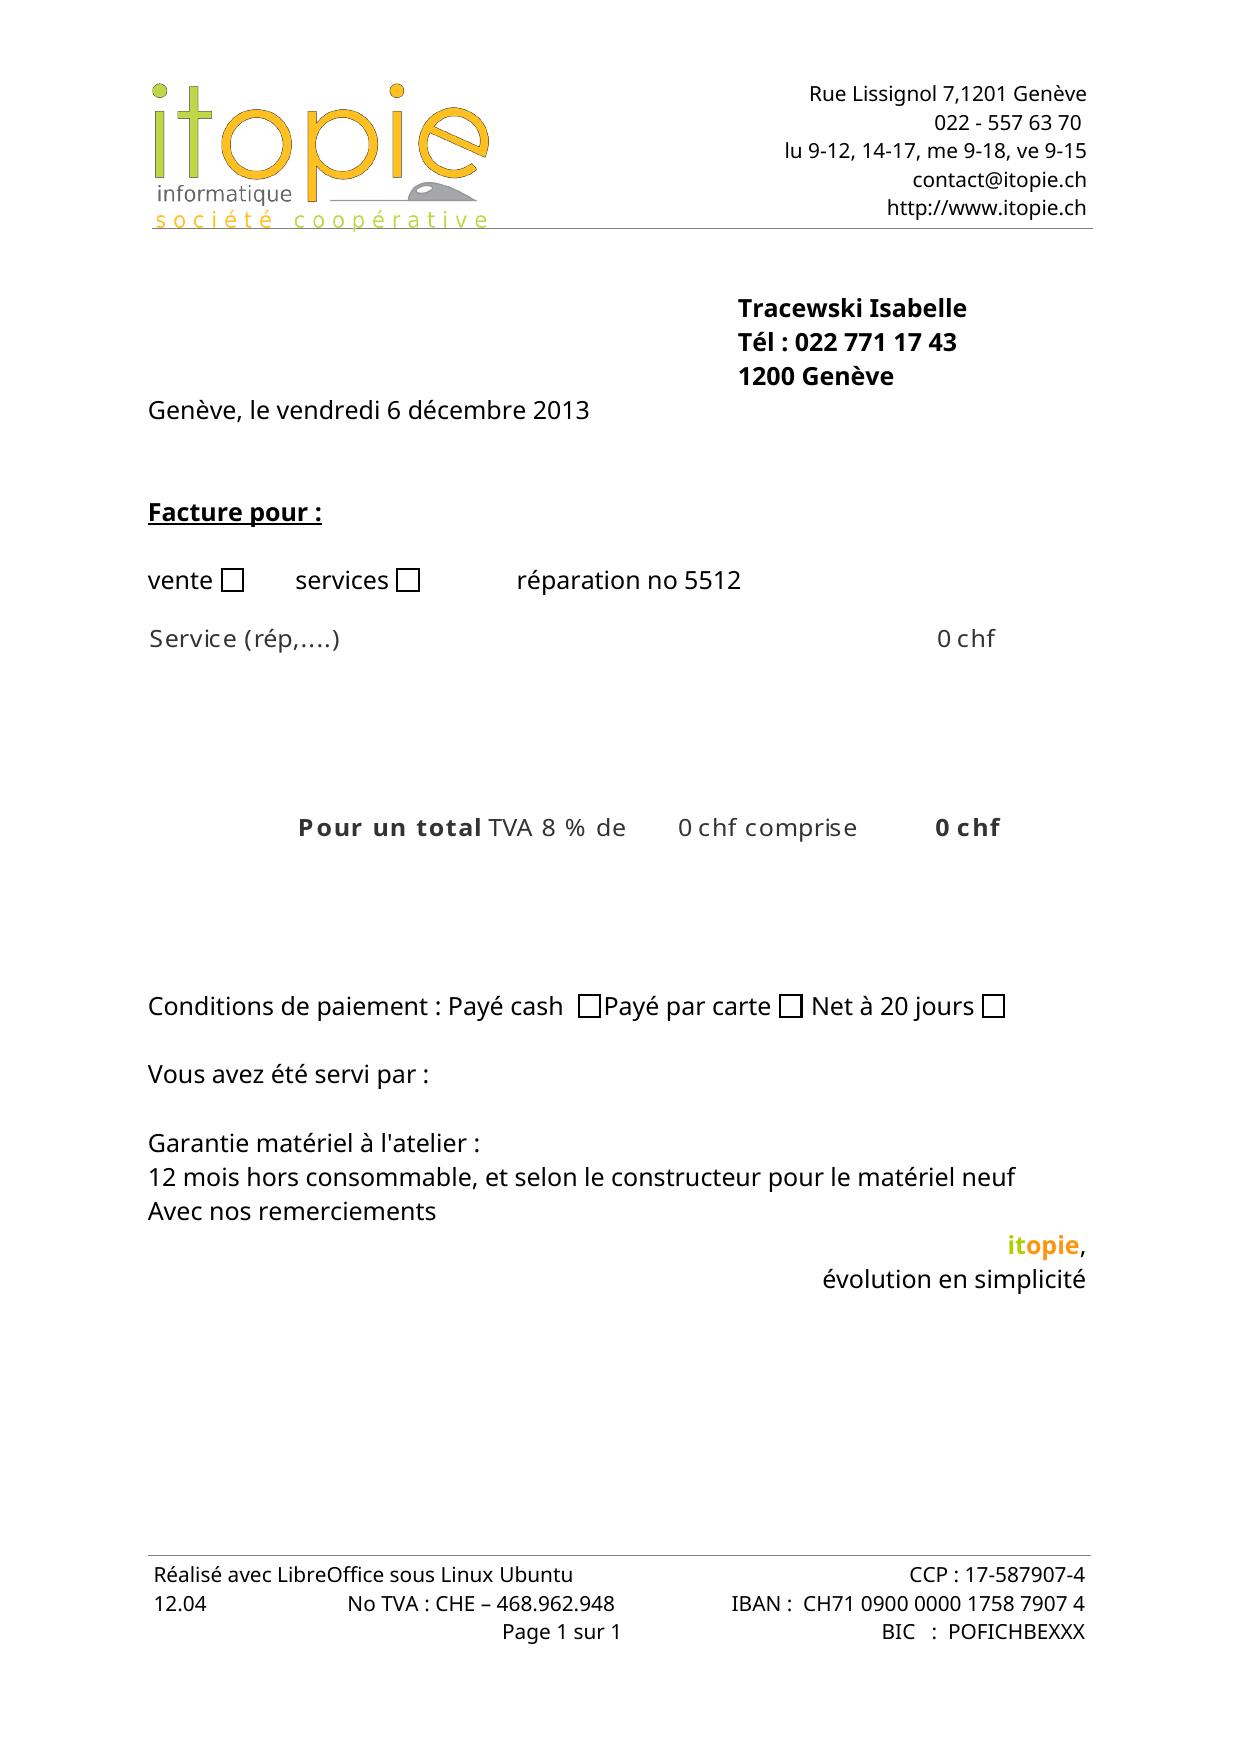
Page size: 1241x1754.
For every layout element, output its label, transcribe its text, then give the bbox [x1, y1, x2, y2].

text itopie, [148, 1227, 1093, 1262]
text 1200 Genève [148, 358, 1093, 392]
text Facture pour : [148, 495, 1093, 529]
text vente services réparation no 5512 [148, 563, 1093, 597]
text Avec nos remerciements [148, 1193, 1093, 1227]
text évolution en simplicité [148, 1262, 1093, 1296]
text Conditions de paiement : Payé cash Payé par carte Net à 20 jours [148, 989, 1093, 1023]
text Vous avez été servi par : [148, 1057, 1093, 1091]
picture [138, 72, 500, 244]
text Genève, le vendredi 6 décembre 2013 [148, 392, 1093, 427]
text Garantie matériel à l'atelier : [148, 1125, 1093, 1159]
text Tracewski Isabelle [148, 290, 1093, 324]
text 12 mois hors consommable, et selon le constructeur pour le matériel neuf [148, 1159, 1093, 1193]
text Tél : 022 771 17 43 [148, 324, 1093, 358]
